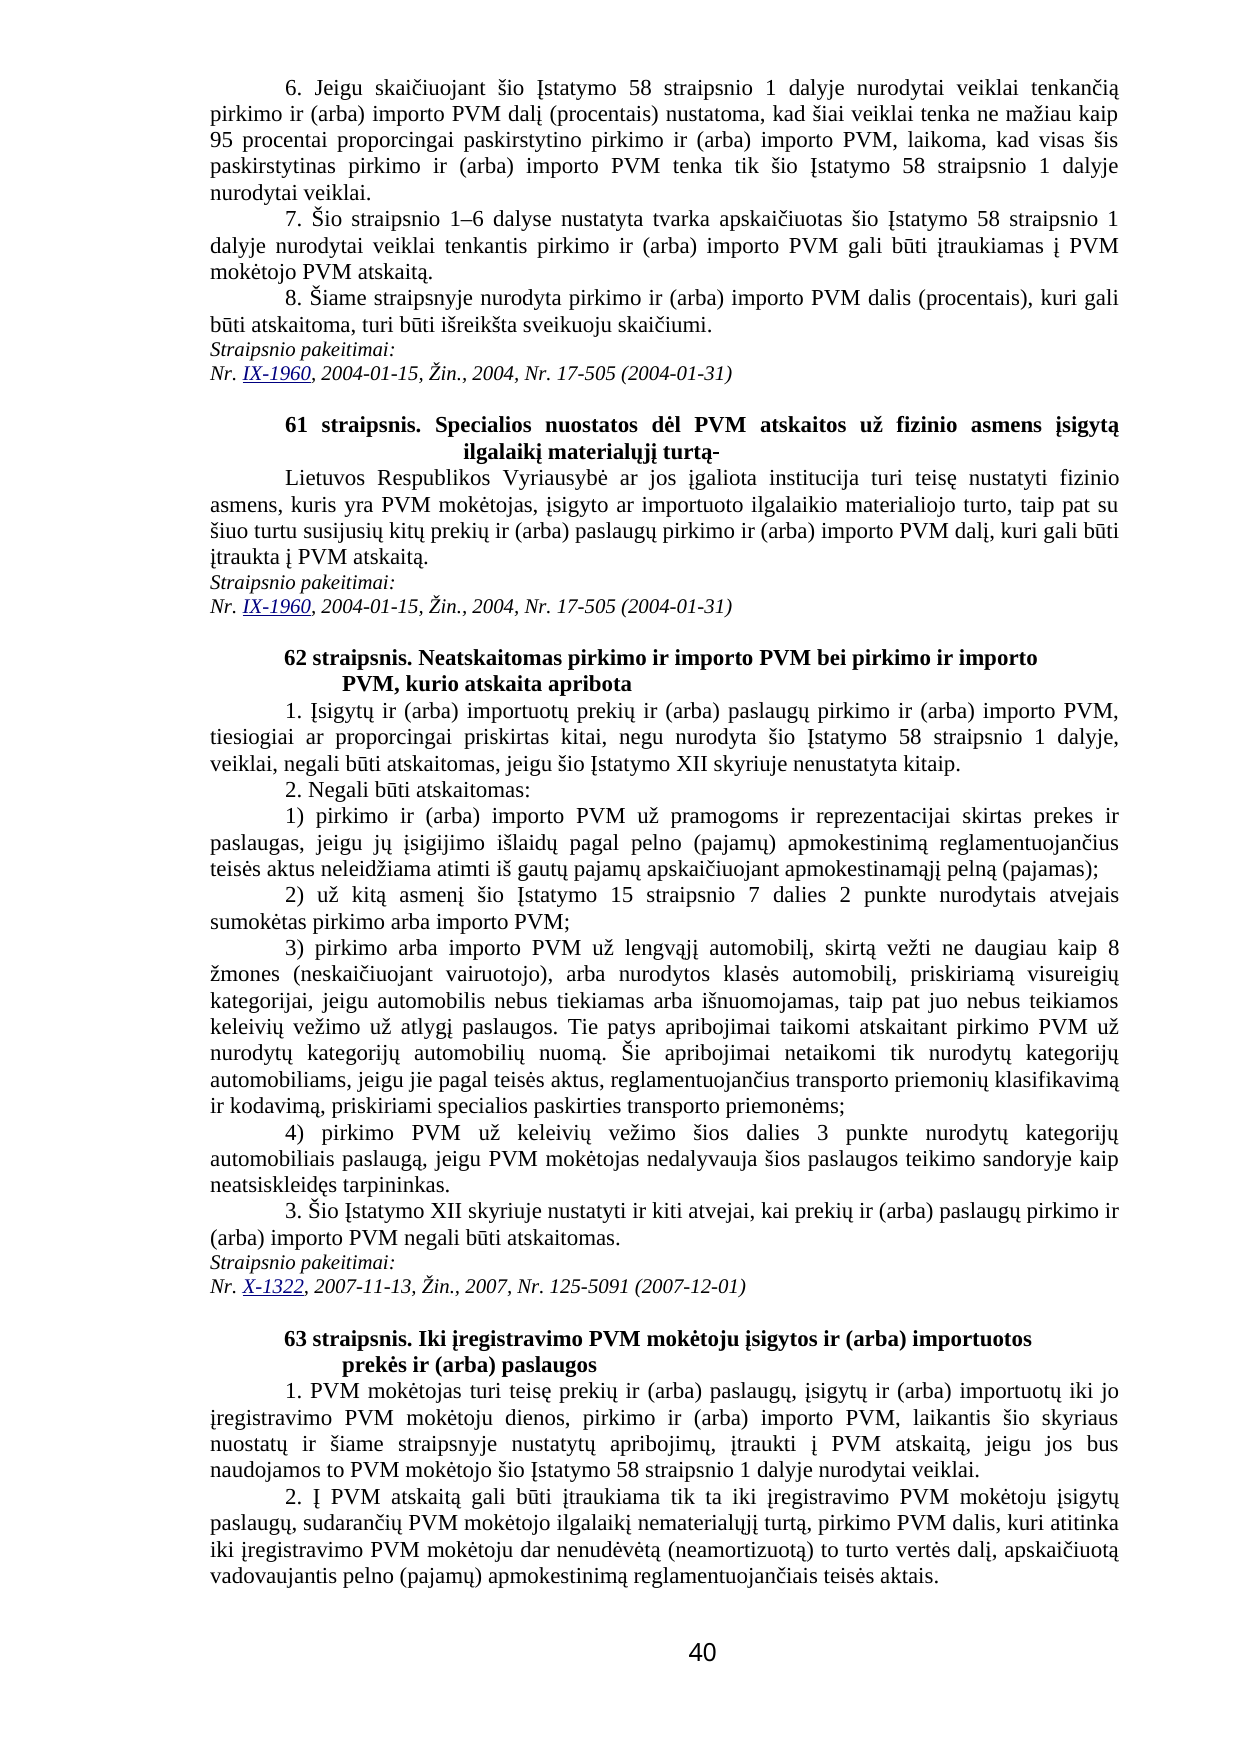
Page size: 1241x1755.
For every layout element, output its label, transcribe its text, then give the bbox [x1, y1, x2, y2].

text 4) pirkimo PVM už keleivių vežimo šios dalies 3 punkte nurodytų kategorijų automobiliais paslaugą, jeigu PVM mokėtojas nedalyvauja šios paslaugos teikimo sandoryje kaip neatsiskleidęs tarpininkas. [210, 1118, 1120, 1198]
text Straipsnio pakeitimai: [210, 1250, 1120, 1274]
text Nr. X-1322, 2007-11-13, Žin., 2007, Nr. 125-5091 (2007-12-01) [210, 1274, 1120, 1298]
text 61 straipsnis. Specialios nuostatos dėl PVM atskaitos už fizinio asmens įsigytą ilgalaikį materialųjį turtą [285, 412, 1120, 464]
text 2) už kitą asmenį šio Įstatymo 15 straipsnio 7 dalies 2 punkte nurodytais atvejais sumokėtas pirkimo arba importo PVM; [210, 881, 1120, 934]
text Nr. IX-1960, 2004-01-15, Žin., 2004, Nr. 17-505 (2004-01-31) [210, 594, 1120, 618]
text prekės ir (arba) paslaugos [342, 1351, 1120, 1377]
text 6. Jeigu skaičiuojant šio Įstatymo 58 straipsnio 1 dalyje nurodytai veiklai tenkančią pirkimo ir (arba) importo PVM dalį (procentais) nustatoma, kad šiai veiklai tenka ne mažiau kaip 95 procentai proporcingai paskirstytino pirkimo ir (arba) importo PVM, laikoma, kad visas šis paskirstytinas pirkimo ir (arba) importo PVM tenka tik šio Įstatymo 58 straipsnio 1 dalyje nurodytai veiklai. [210, 73, 1120, 205]
text Straipsnio pakeitimai: [210, 570, 1120, 594]
text 1) pirkimo ir (arba) importo PVM už pramogoms ir reprezentacijai skirtas prekes ir paslaugas, jeigu jų įsigijimo išlaidų pagal pelno (pajamų) apmokestinimą reglamentuojančius teisės aktus neleidžiama atimti iš gautų pajamų apskaičiuojant apmokestinamąjį pelną (pajamas); [210, 802, 1120, 881]
text 8. Šiame straipsnyje nurodyta pirkimo ir (arba) importo PVM dalis (procentais), kuri gali būti atskaitoma, turi būti išreikšta sveikuoju skaičiumi. [210, 284, 1120, 337]
text 3) pirkimo arba importo PVM už lengvąjį automobilį, skirtą vežti ne daugiau kaip 8 žmones (neskaičiuojant vairuotojo), arba nurodytos klasės automobilį, priskiriamą visureigių kategorijai, jeigu automobilis nebus tiekiamas arba išnuomojamas, taip pat juo nebus teikiamos keleivių vežimo už atlygį paslaugos. Tie patys apribojimai taikomi atskaitant pirkimo PVM už nurodytų kategorijų automobilių nuomą. Šie apribojimai netaikomi tik nurodytų kategorijų automobiliams, jeigu jie pagal teisės aktus, reglamentuojančius transporto priemonių klasifikavimą ir kodavimą, priskiriami specialios paskirties transporto priemonėms; [210, 934, 1120, 1118]
text 3. Šio Įstatymo XII skyriuje nustatyti ir kiti atvejai, kai prekių ir (arba) paslaugų pirkimo ir (arba) importo PVM negali būti atskaitomas. [210, 1198, 1120, 1250]
text Lietuvos Respublikos Vyriausybė ar jos įgaliota institucija turi teisę nustatyti fizinio asmens, kuris yra PVM mokėtojas, įsigyto ar importuoto ilgalaikio materialiojo turto, taip pat su šiuo turtu susijusių kitų prekių ir (arba) paslaugų pirkimo ir (arba) importo PVM dalį, kuri gali būti įtraukta į PVM atskaitą. [210, 464, 1120, 570]
text 7. Šio straipsnio 1–6 dalyse nustatyta tvarka apskaičiuotas šio Įstatymo 58 straipsnio 1 dalyje nurodytai veiklai tenkantis pirkimo ir (arba) importo PVM gali būti įtraukiamas į PVM mokėtojo PVM atskaitą. [210, 205, 1120, 284]
text 1. PVM mokėtojas turi teisę prekių ir (arba) paslaugų, įsigytų ir (arba) importuotų iki jo įregistravimo PVM mokėtoju dienos, pirkimo ir (arba) importo PVM, laikantis šio skyriaus nuostatų ir šiame straipsnyje nustatytų apribojimų, įtraukti į PVM atskaitą, jeigu jos bus naudojamos to PVM mokėtojo šio Įstatymo 58 straipsnio 1 dalyje nurodytai veiklai. [210, 1377, 1120, 1483]
text PVM, kurio atskaita apribota [342, 671, 1120, 697]
text Straipsnio pakeitimai: [210, 337, 1120, 361]
text 2. Negali būti atskaitomas: [210, 776, 1120, 802]
text 63 straipsnis. Iki įregistravimo PVM mokėtoju įsigytos ir (arba) importuotos [210, 1325, 1120, 1351]
text 1. Įsigytų ir (arba) importuotų prekių ir (arba) paslaugų pirkimo ir (arba) importo PVM, tiesiogiai ar proporcingai priskirtas kitai, negu nurodyta šio Įstatymo 58 straipsnio 1 dalyje, veiklai, negali būti atskaitomas, jeigu šio Įstatymo XII skyriuje nenustatyta kitaip. [210, 697, 1120, 776]
text Nr. IX-1960, 2004-01-15, Žin., 2004, Nr. 17-505 (2004-01-31) [210, 361, 1120, 385]
text 62 straipsnis. Neatskaitomas pirkimo ir importo PVM bei pirkimo ir importo [210, 644, 1120, 671]
text 2. Į PVM atskaitą gali būti įtraukiama tik ta iki įregistravimo PVM mokėtoju įsigytų paslaugų, sudarančių PVM mokėtojo ilgalaikį nematerialųjį turtą, pirkimo PVM dalis, kuri atitinka iki įregistravimo PVM mokėtoju dar nenudėvėtą (neamortizuotą) to turto vertės dalį, apskaičiuotą vadovaujantis pelno (pajamų) apmokestinimą reglamentuojančiais teisės aktais. [210, 1483, 1120, 1588]
